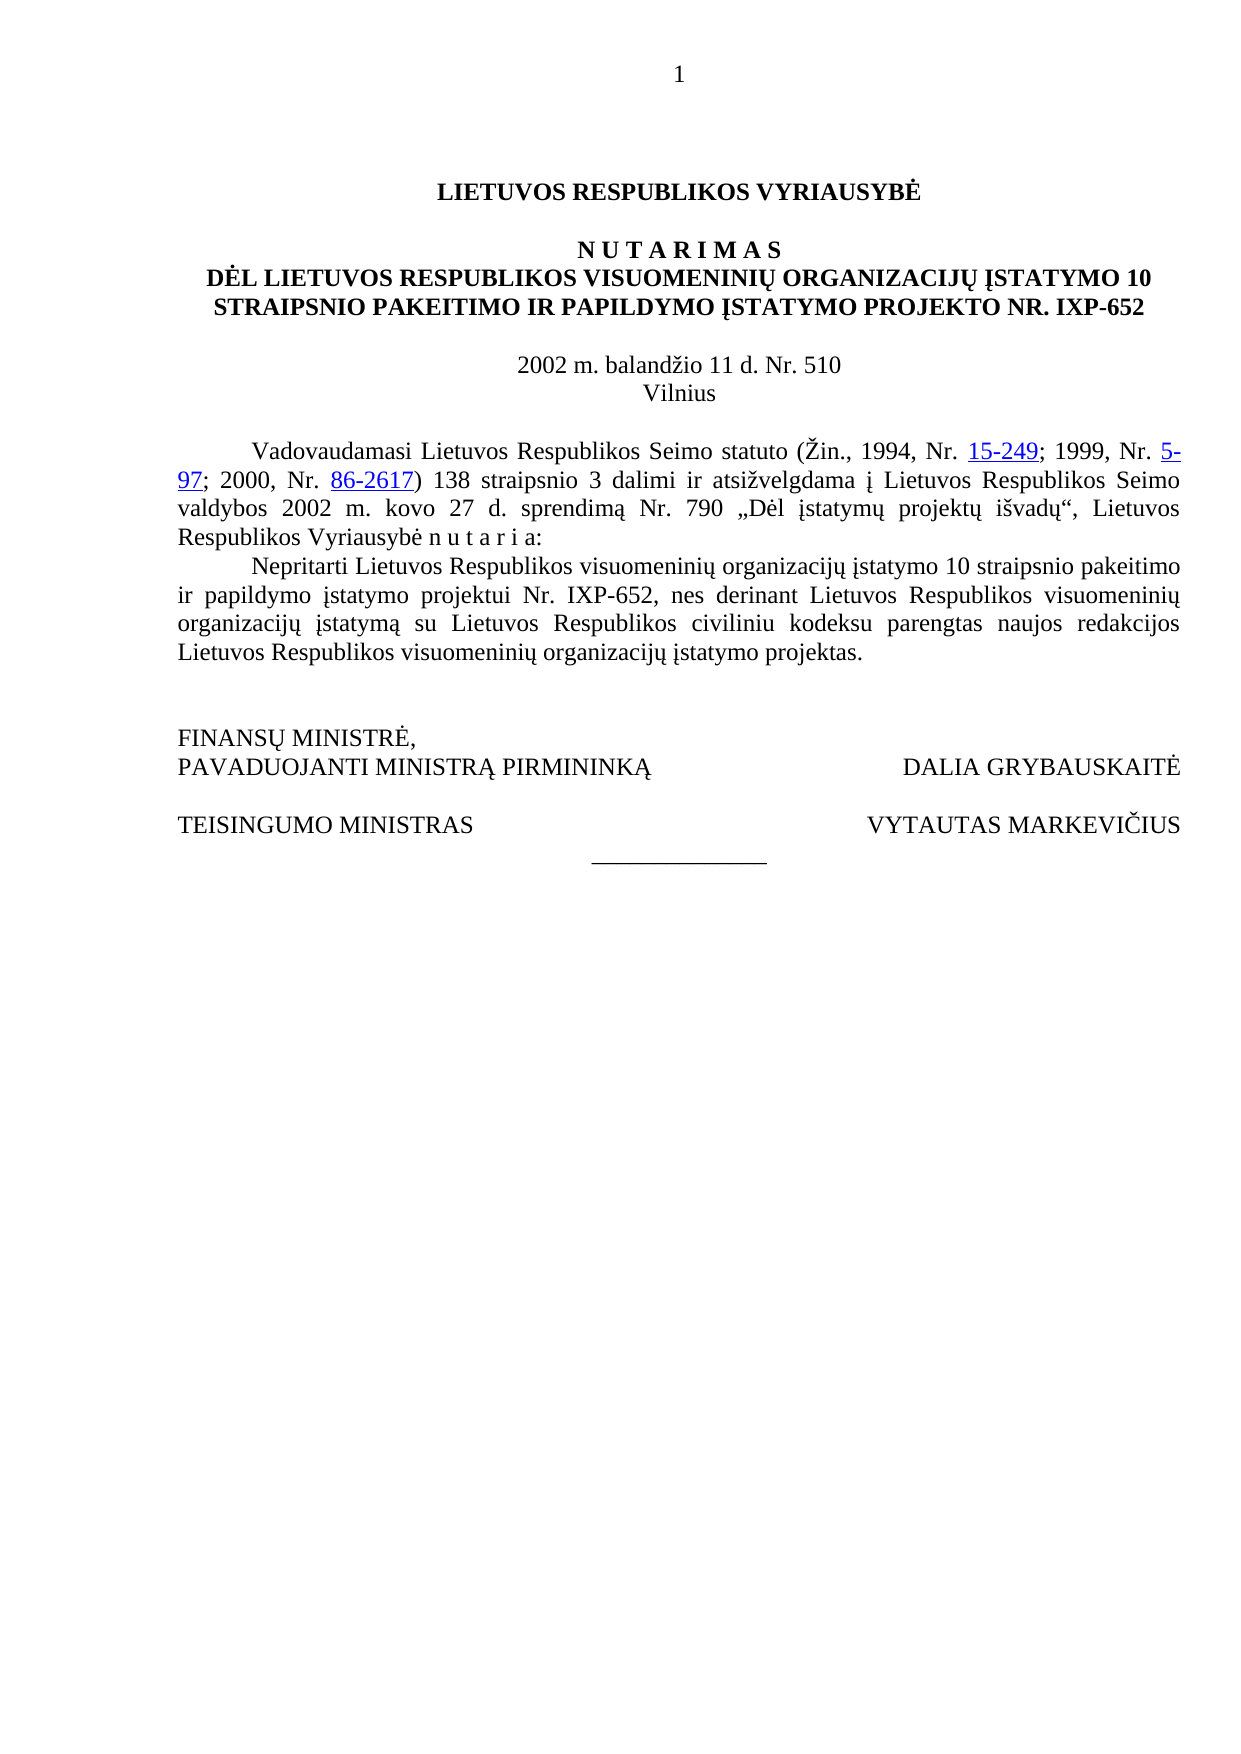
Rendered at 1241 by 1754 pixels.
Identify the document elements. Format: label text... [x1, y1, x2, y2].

text Nepritarti Lietuvos Respublikos visuomeninių organizacijų įstatymo 10 straipsnio pakeitimo ir papildymo įstatymo projektui Nr. IXP-652, nes derinant Lietuvos Respublikos visuomeninių organizacijų įstatymą su Lietuvos Respublikos civiliniu kodeksu parengtas naujos redakcijos Lietuvos Respublikos visuomeninių organizacijų įstatymo projektas. [177, 551, 1181, 666]
text Vadovaudamasi Lietuvos Respublikos Seimo statuto (Žin., 1994, Nr. 15-249; 1999, Nr. 5-97; 2000, Nr. 86-2617) 138 straipsnio 3 dalimi ir atsižvelgdama į Lietuvos Respublikos Seimo valdybos 2002 m. kovo 27 d. sprendimą Nr. 790 „Dėl įstatymų projektų išvadų“, Lietuvos Respublikos Vyriausybė nutaria: [177, 436, 1181, 551]
text ______________ [177, 838, 1181, 867]
text FINANSŲ MINISTRĖ, [177, 723, 1181, 752]
text TEISINGUMO MINISTRAS VYTAUTAS MARKEVIČIUS [177, 810, 1181, 838]
text PAVADUOJANTI MINISTRĄ PIRMININKĄ DALIA GRYBAUSKAITĖ [177, 752, 1181, 781]
text 2002 m. balandžio 11 d. Nr. 510 [177, 350, 1181, 378]
text LIETUVOS RESPUBLIKOS VYRIAUSYBĖ [177, 177, 1181, 206]
text Vilnius [177, 378, 1181, 407]
text DĖL LIETUVOS RESPUBLIKOS VISUOMENINIŲ ORGANIZACIJŲ ĮSTATYMO 10 STRAIPSNIO PAKEITIMO IR PAPILDYMO ĮSTATYMO PROJEKTO NR. IXP-652 [177, 263, 1181, 321]
text N U T A R I M A S [177, 235, 1181, 263]
